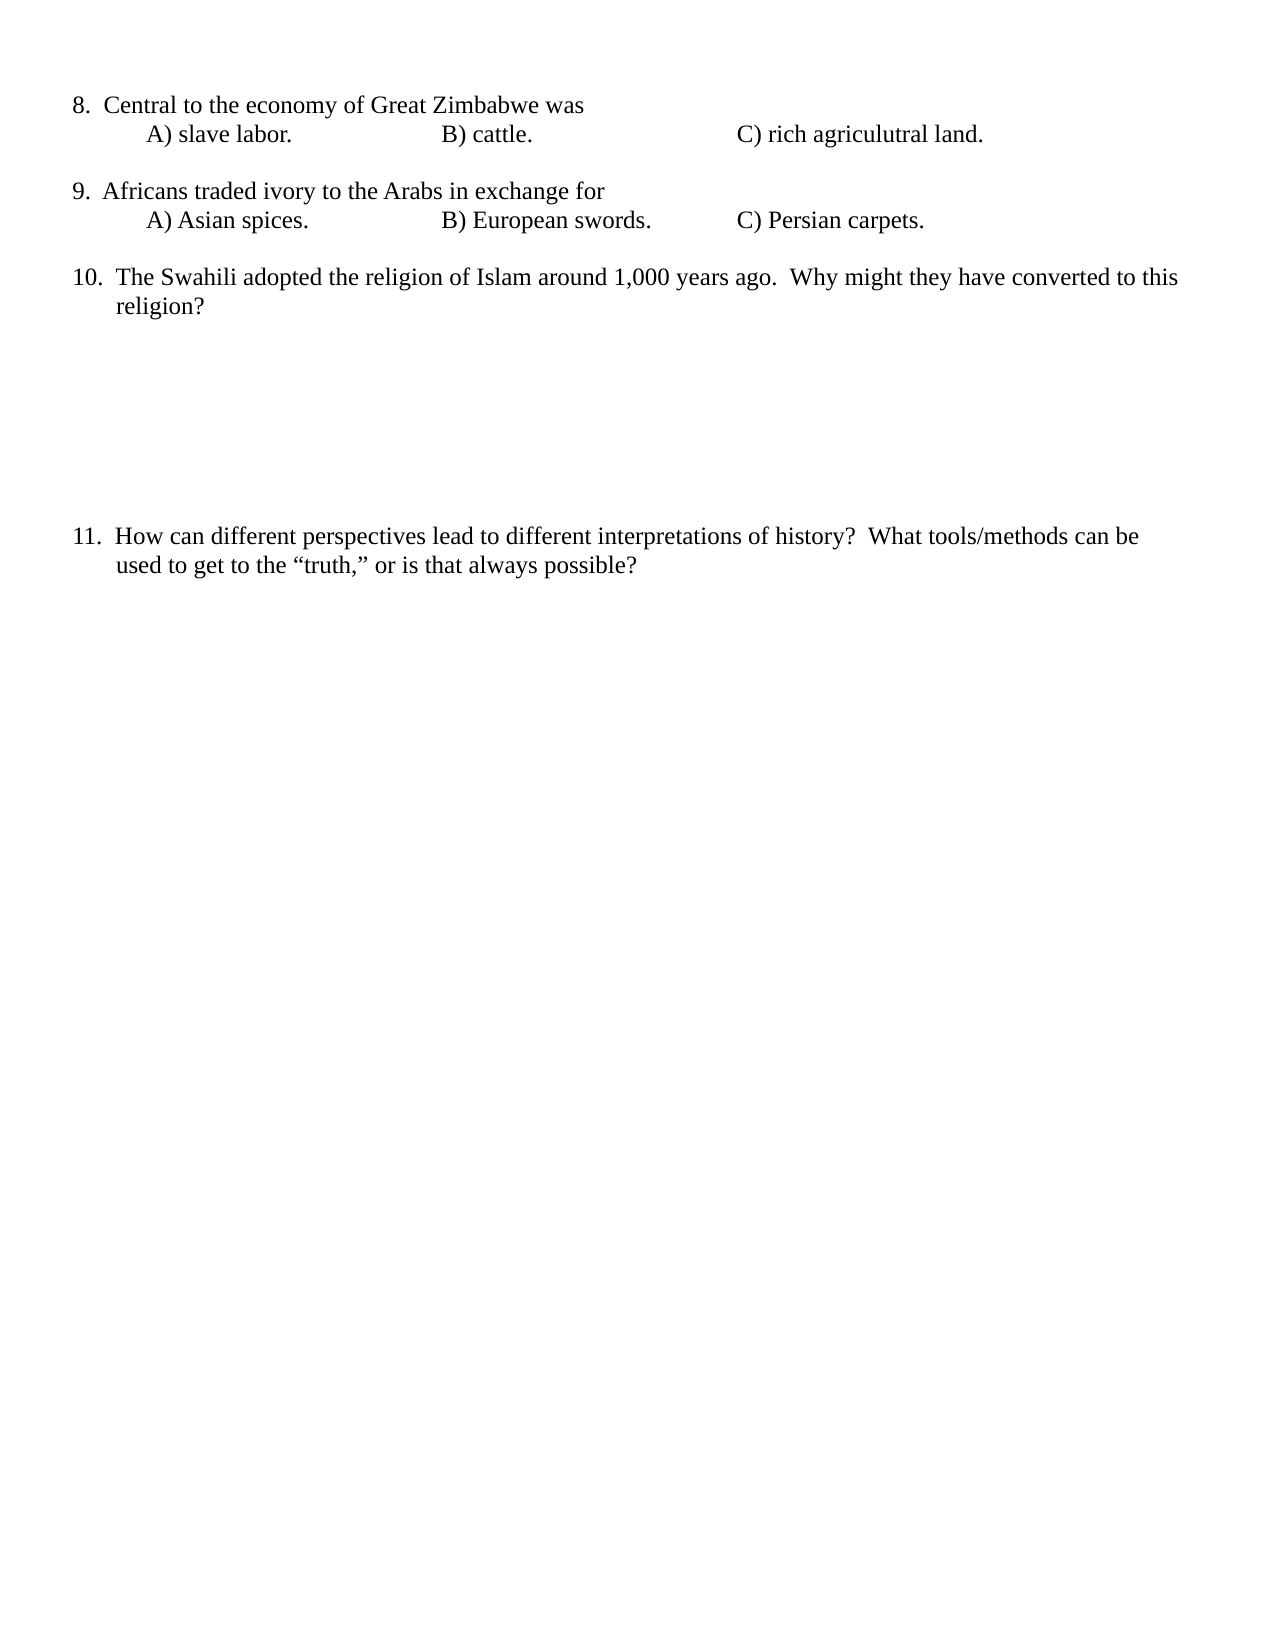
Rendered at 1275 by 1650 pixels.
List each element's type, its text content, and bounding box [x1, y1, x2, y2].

text 10. The Swahili adopted the religion of Islam around 1,000 years ago. Why might they have converted to this [72, 262, 1185, 291]
text 11. How can different perspectives lead to different interpretations of history? What tools/methods can be [72, 521, 1185, 550]
text A) slave labor. B) cattle. C) rich agriculutral land. [72, 119, 1185, 147]
text religion? [72, 291, 1185, 320]
text A) Asian spices. B) European swords. C) Persian carpets. [72, 205, 1185, 234]
text used to get to the “truth,” or is that always possible? [72, 550, 1185, 579]
text 8. Central to the economy of Great Zimbabwe was [72, 90, 1185, 119]
text 9. Africans traded ivory to the Arabs in exchange for [72, 176, 1185, 205]
